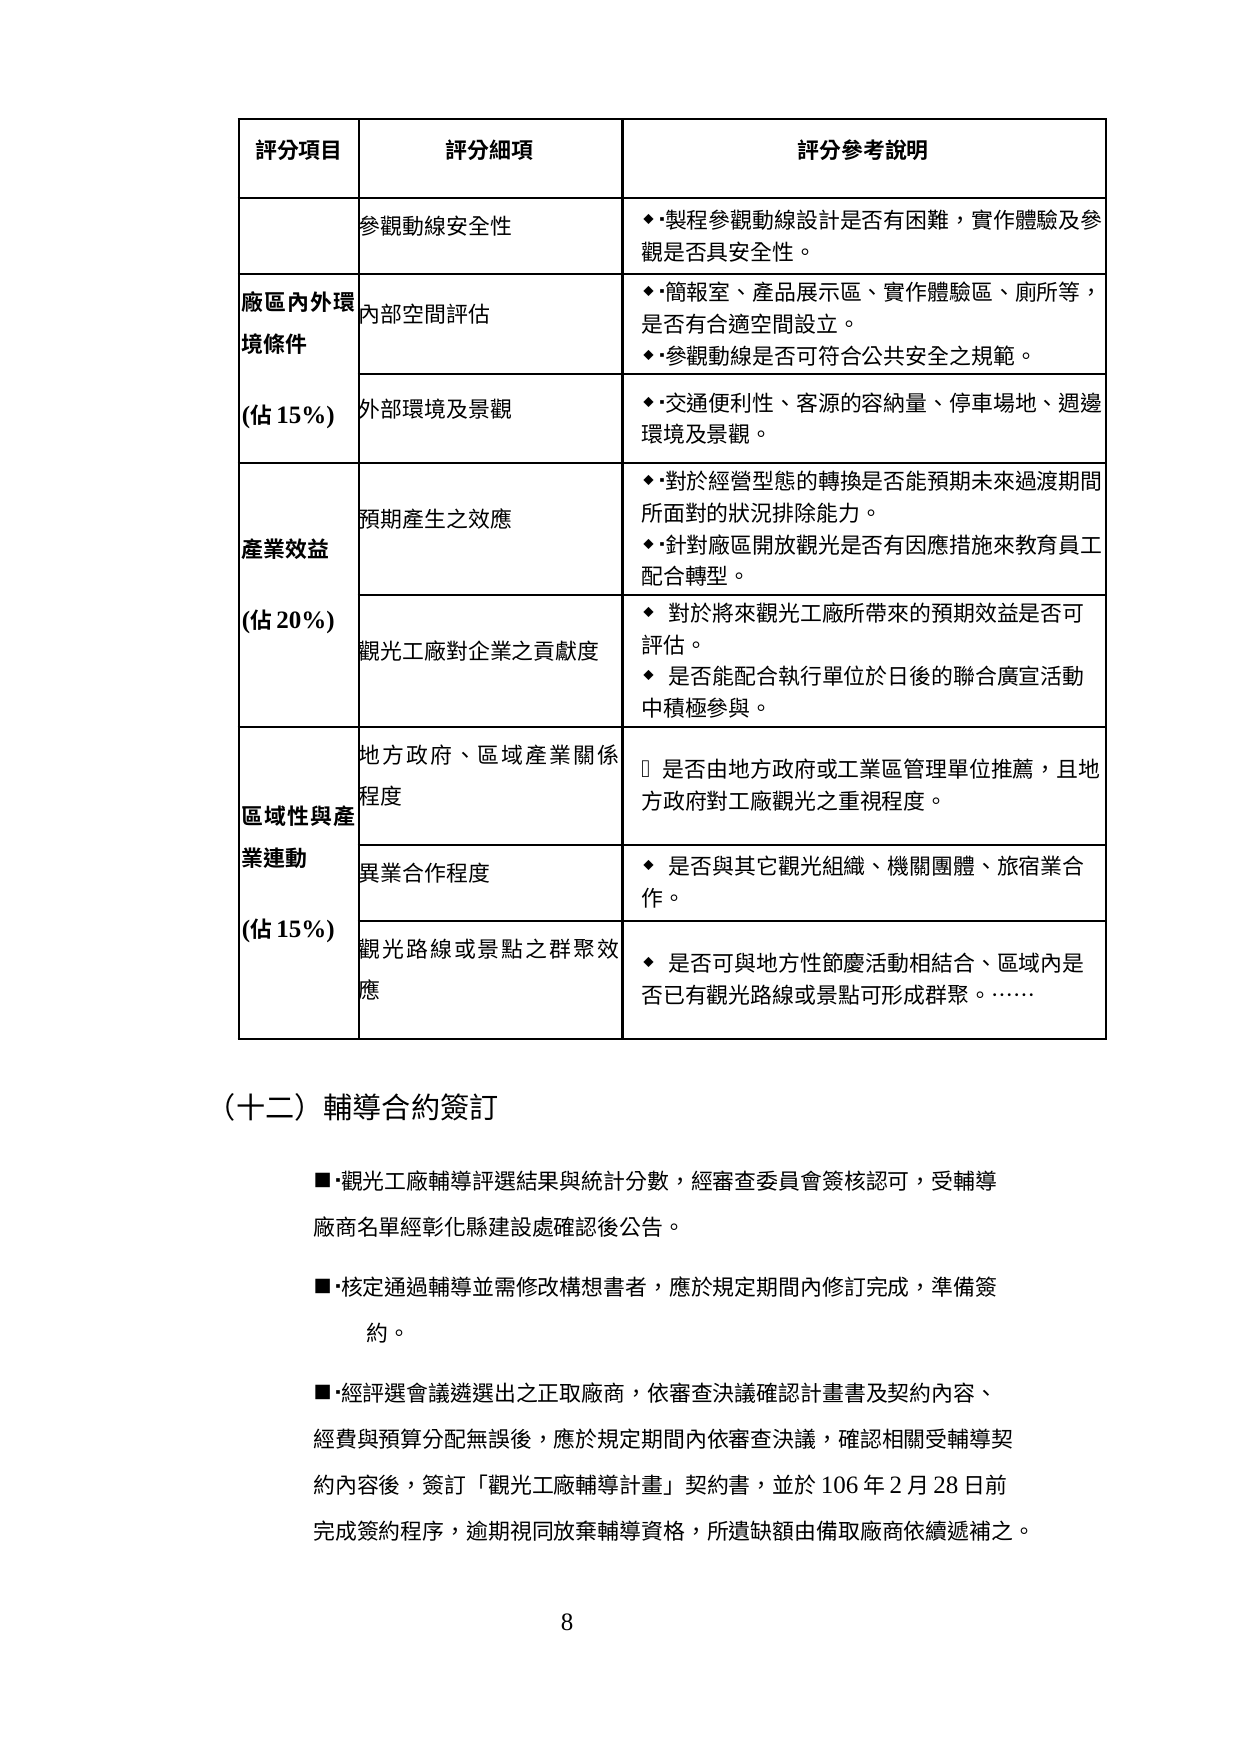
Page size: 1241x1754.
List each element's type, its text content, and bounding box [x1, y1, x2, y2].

table_cell w 製程參觀動線設計是否有困難，實作體驗及參觀是否具安全性。 [624, 199, 1105, 273]
table_cell 預期產生之效應 [360, 464, 621, 594]
table_cell 內部空間評估 [360, 275, 621, 373]
table_cell 參觀動線安全性 [360, 199, 621, 273]
table_cell 觀光路線或景點之群聚效應 [360, 922, 621, 1037]
table_cell 產業效益 (佔20%) [240, 464, 358, 726]
text n 觀光工廠輔導評選結果與統計分數，經審查委員會簽核認可，受輔導廠商名單經彰化縣建設處確認後公告。 [313, 1149, 1016, 1241]
table_cell w 是否與其它觀光組織、機關團體、旅宿業合作。 [624, 846, 1105, 919]
table_cell w 簡報室、產品展示區、實作體驗區、廁所等，是否有合適空間設立。 w 參觀動線是否可符合公共安全之規範。 [624, 275, 1105, 373]
table_header 評分項目 [240, 120, 358, 197]
table_cell w 是否可與地方性節慶活動相結合、區域內是否已有觀光路線或景點可形成群聚。…… [624, 922, 1105, 1037]
text （十二）輔導合約簽訂 [207, 1084, 1016, 1127]
table_cell 異業合作程度 [360, 846, 621, 919]
table_cell 觀光工廠對企業之貢獻度 [360, 596, 621, 726]
table_cell w 交通便利性、客源的容納量、停車場地、週邊環境及景觀。 [624, 375, 1105, 462]
table_cell 廠區內外環境條件 (佔15%) [240, 275, 358, 462]
table_cell w 對於將來觀光工廠所帶來的預期效益是否可評估。 w 是否能配合執行單位於日後的聯合廣宣活動中積極參與。 [624, 596, 1105, 726]
table_cell W 是否由地方政府或工業區管理單位推薦，且地方政府對工廠觀光之重視程度。 [624, 728, 1105, 843]
table_cell [240, 199, 358, 273]
table_cell 外部環境及景觀 [360, 375, 621, 462]
text n 經評選會議遴選出之正取廠商，依審查決議確認計畫書及契約內容、經費與預算分配無誤後，應於規定期間內依審查決議，確認相關受輔導契約內容後，簽訂「觀光工廠輔導計畫」契約書，並於106年2月28日前完成簽約程序，逾期視同放棄輔導資格，所遺缺額由備取廠商依續遞補之。 [313, 1362, 1016, 1545]
table_cell w 對於經營型態的轉換是否能預期未來過渡期間所面對的狀況排除能力。 w 針對廠區開放觀光是否有因應措施來教育員工配合轉型。 [624, 464, 1105, 594]
table_cell 區域性與產業連動 (佔15%) [240, 728, 358, 1037]
table_cell 地方政府、區域產業關係程度 [360, 728, 621, 843]
table_header 評分參考說明 [624, 120, 1105, 197]
table_header 評分細項 [360, 120, 621, 197]
text n 核定通過輔導並需修改構想書者，應於規定期間內修訂完成，準備簽約。 [313, 1256, 1016, 1347]
